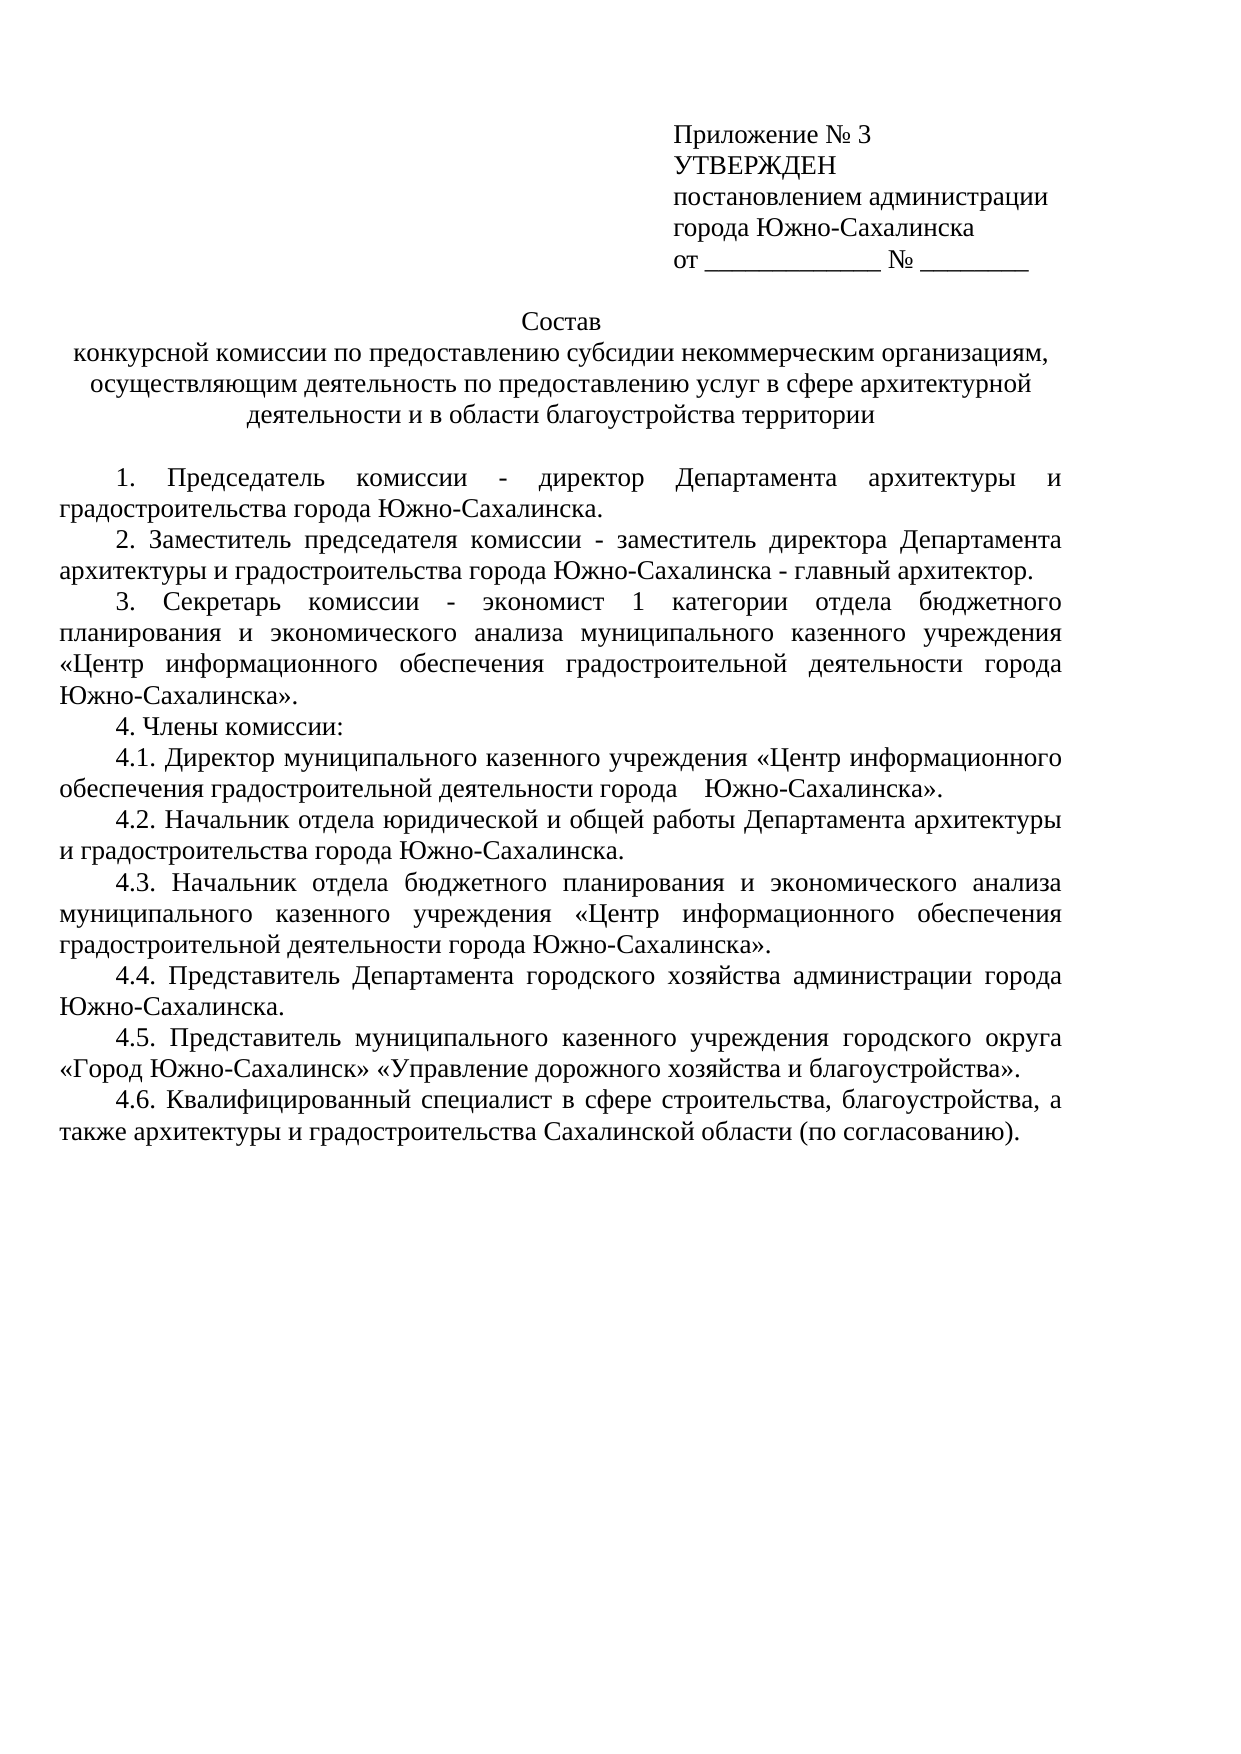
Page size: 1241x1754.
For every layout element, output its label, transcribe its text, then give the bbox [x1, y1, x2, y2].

table_header Приложение № 3 УТВЕРЖДЕН постановлением администрации города Южно-Сахалинска от _____________ № ________ [672, 118, 1097, 274]
text 4. Члены комиссии: [59, 710, 1063, 741]
text 2. Заместитель председателя комиссии - заместитель директора Департамента архитектуры и градостроительства города Южно-Сахалинска - главный архитектор. [59, 523, 1063, 585]
text 4.4. Представитель Департамента городского хозяйства администрации города Южно-Сахалинска. [59, 959, 1063, 1021]
text конкурсной комиссии по предоставлению субсидии некоммерческим организациям, осуществляющим деятельность по предоставлению услуг в сфере архитектурной деятельности и в области благоустройства территории [59, 336, 1063, 429]
text 4.2. Начальник отдела юридической и общей работы Департамента архитектуры и градостроительства города Южно-Сахалинска. [59, 803, 1063, 866]
table_header [58, 118, 672, 274]
text 4.6. Квалифицированный специалист в сфере строительства, благоустройства, а также архитектуры и градостроительства Сахалинской области (по согласованию). [59, 1084, 1063, 1146]
text 4.3. Начальник отдела бюджетного планирования и экономического анализа муниципального казенного учреждения «Центр информационного обеспечения градостроительной деятельности города Южно-Сахалинска». [59, 866, 1063, 959]
text 3. Секретарь комиссии - экономист 1 категории отдела бюджетного планирования и экономического анализа муниципального казенного учреждения «Центр информационного обеспечения градостроительной деятельности города Южно-Сахалинска». [59, 585, 1063, 710]
text 4.1. Директор муниципального казенного учреждения «Центр информационного обеспечения градостроительной деятельности города Южно-Сахалинска». [59, 741, 1063, 803]
text 4.5. Представитель муниципального казенного учреждения городского округа «Город Южно-Сахалинск» «Управление дорожного хозяйства и благоустройства». [59, 1021, 1063, 1084]
text Состав [59, 305, 1063, 336]
text 1. Председатель комиссии - директор Департамента архитектуры и градостроительства города Южно-Сахалинска. [59, 461, 1063, 523]
